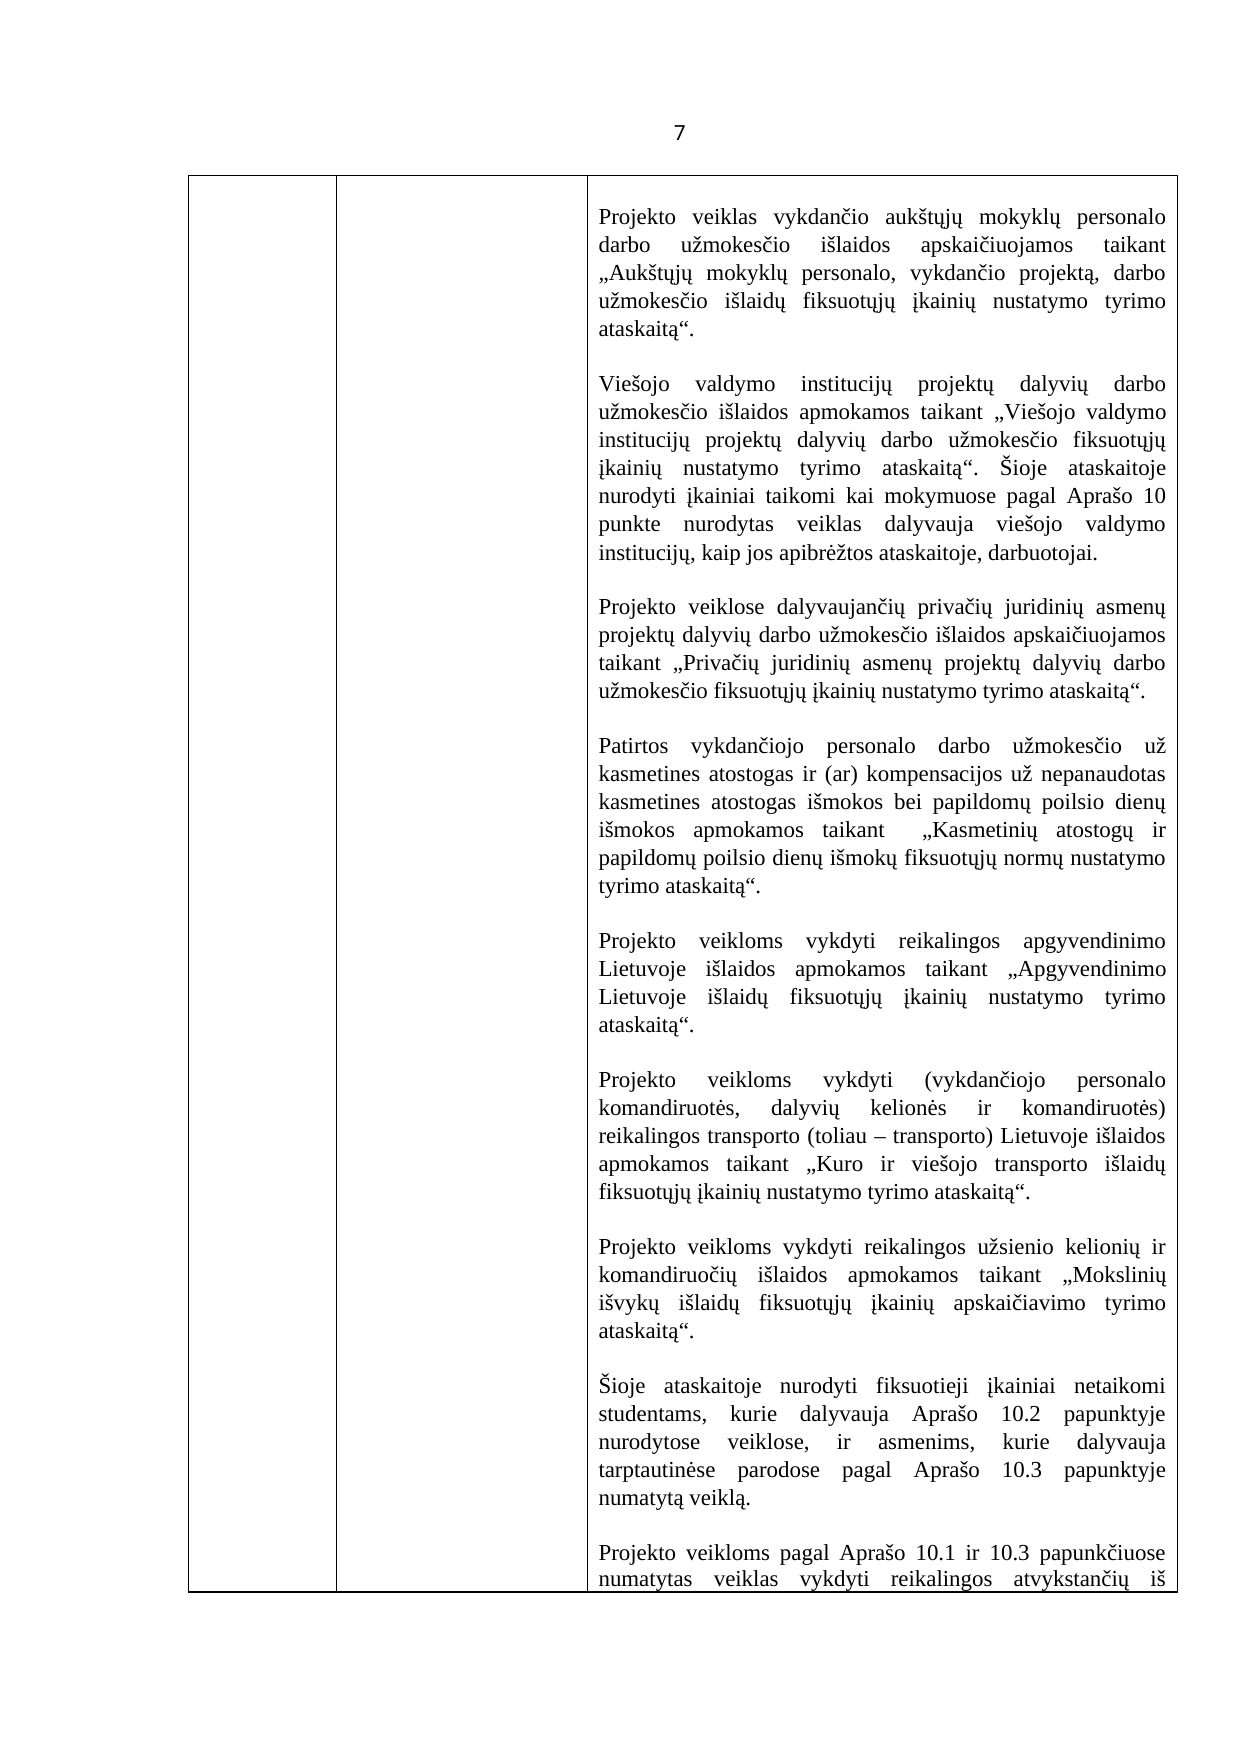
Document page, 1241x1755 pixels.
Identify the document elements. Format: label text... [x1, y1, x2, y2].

table_cell Projekto veiklas vykdančio aukštųjų mokyklų personalo darbo užmokesčio išlaidos apskaičiuojamos taikant „Aukštųjų mokyklų personalo, vykdančio projektą, darbo užmokesčio išlaidų fiksuotųjų įkainių nustatymo tyrimo ataskaitą“. Viešojo valdymo institucijų projektų dalyvių darbo užmokesčio išlaidos apmokamos taikant „Viešojo valdymo institucijų projektų dalyvių darbo užmokesčio fiksuotųjų įkainių nustatymo tyrimo ataskaitą“. Šioje ataskaitoje nurodyti įkainiai taikomi kai mokymuose pagal Aprašo 10 punkte nurodytas veiklas dalyvauja viešojo valdymo institucijų, kaip jos apibrėžtos ataskaitoje, darbuotojai. Projekto veiklose dalyvaujančių privačių juridinių asmenų projektų dalyvių darbo užmokesčio išlaidos apskaičiuojamos taikant „Privačių juridinių asmenų projektų dalyvių darbo užmokesčio fiksuotųjų įkainių nustatymo tyrimo ataskaitą“. Patirtos vykdančiojo personalo darbo užmokesčio už kasmetines atostogas ir (ar) kompensacijos už nepanaudotas kasmetines atostogas išmokos bei papildomų poilsio dienų išmokos apmokamos taikant „Kasmetinių atostogų ir papildomų poilsio dienų išmokų fiksuotųjų normų nustatymo tyrimo ataskaitą“. Projekto veikloms vykdyti reikalingos apgyvendinimo Lietuvoje išlaidos apmokamos taikant „Apgyvendinimo Lietuvoje išlaidų fiksuotųjų įkainių nustatymo tyrimo ataskaitą“. Projekto veikloms vykdyti (vykdančiojo personalo komandiruotės, dalyvių kelionės ir komandiruotės) reikalingos transporto (toliau – transporto) Lietuvoje išlaidos apmokamos taikant „Kuro ir viešojo transporto išlaidų fiksuotųjų įkainių nustatymo tyrimo ataskaitą“. Projekto veikloms vykdyti reikalingos užsienio kelionių ir komandiruočių išlaidos apmokamos taikant „Mokslinių išvykų išlaidų fiksuotųjų įkainių apskaičiavimo tyrimo ataskaitą“. Šioje ataskaitoje nurodyti fiksuotieji įkainiai netaikomi studentams, kurie dalyvauja Aprašo 10.2 papunktyje nurodytose veiklose, ir asmenims, kurie dalyvauja tarptautinėse parodose pagal Aprašo 10.3 papunktyje numatytą veiklą. Projekto veikloms pagal Aprašo 10.1 ir 10.3 papunkčiuose numatytas veiklas vykdyti reikalingos atvykstančių iš [588, 176, 1177, 1591]
table_cell [337, 176, 587, 1591]
table_cell [189, 176, 336, 1591]
